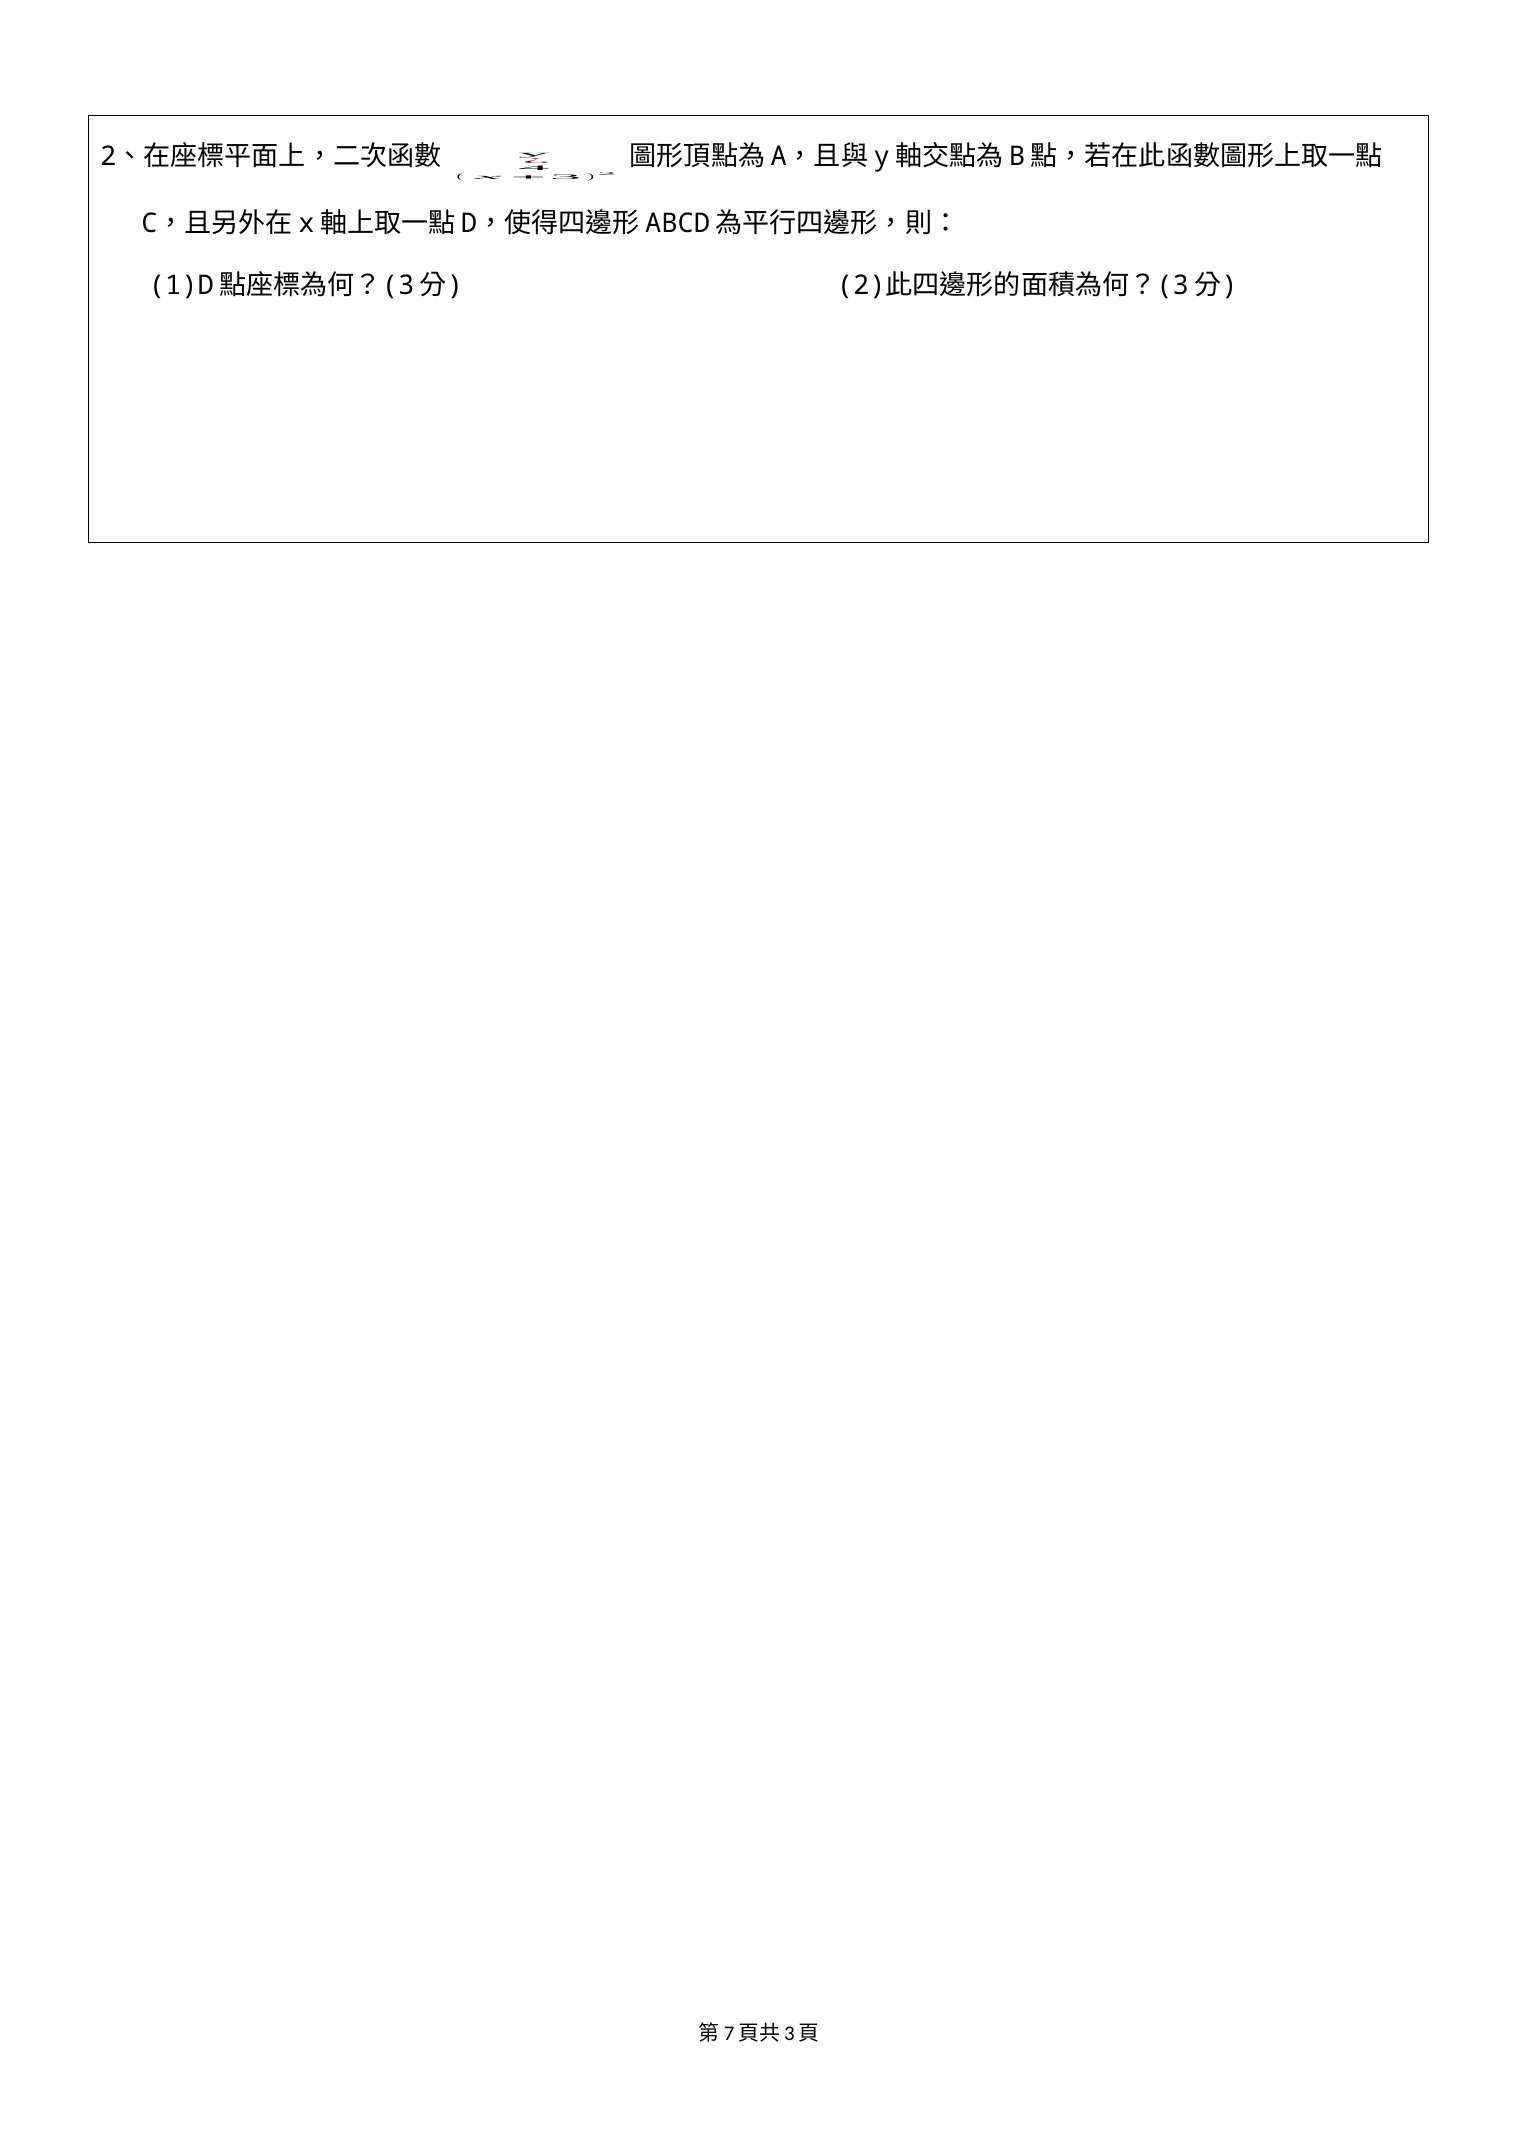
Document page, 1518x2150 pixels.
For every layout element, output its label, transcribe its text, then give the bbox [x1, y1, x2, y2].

table_cell 2、在座標平面上，二次函數 圖形頂點為A，且與y軸交點為B點，若在此函數圖形上取一點C，且另外在x軸上取一點D，使得四邊形ABCD為平行四邊形，則： (1)D點座標為何？(3分) (2)此四邊形的面積為何？(3分) [89, 116, 1428, 542]
